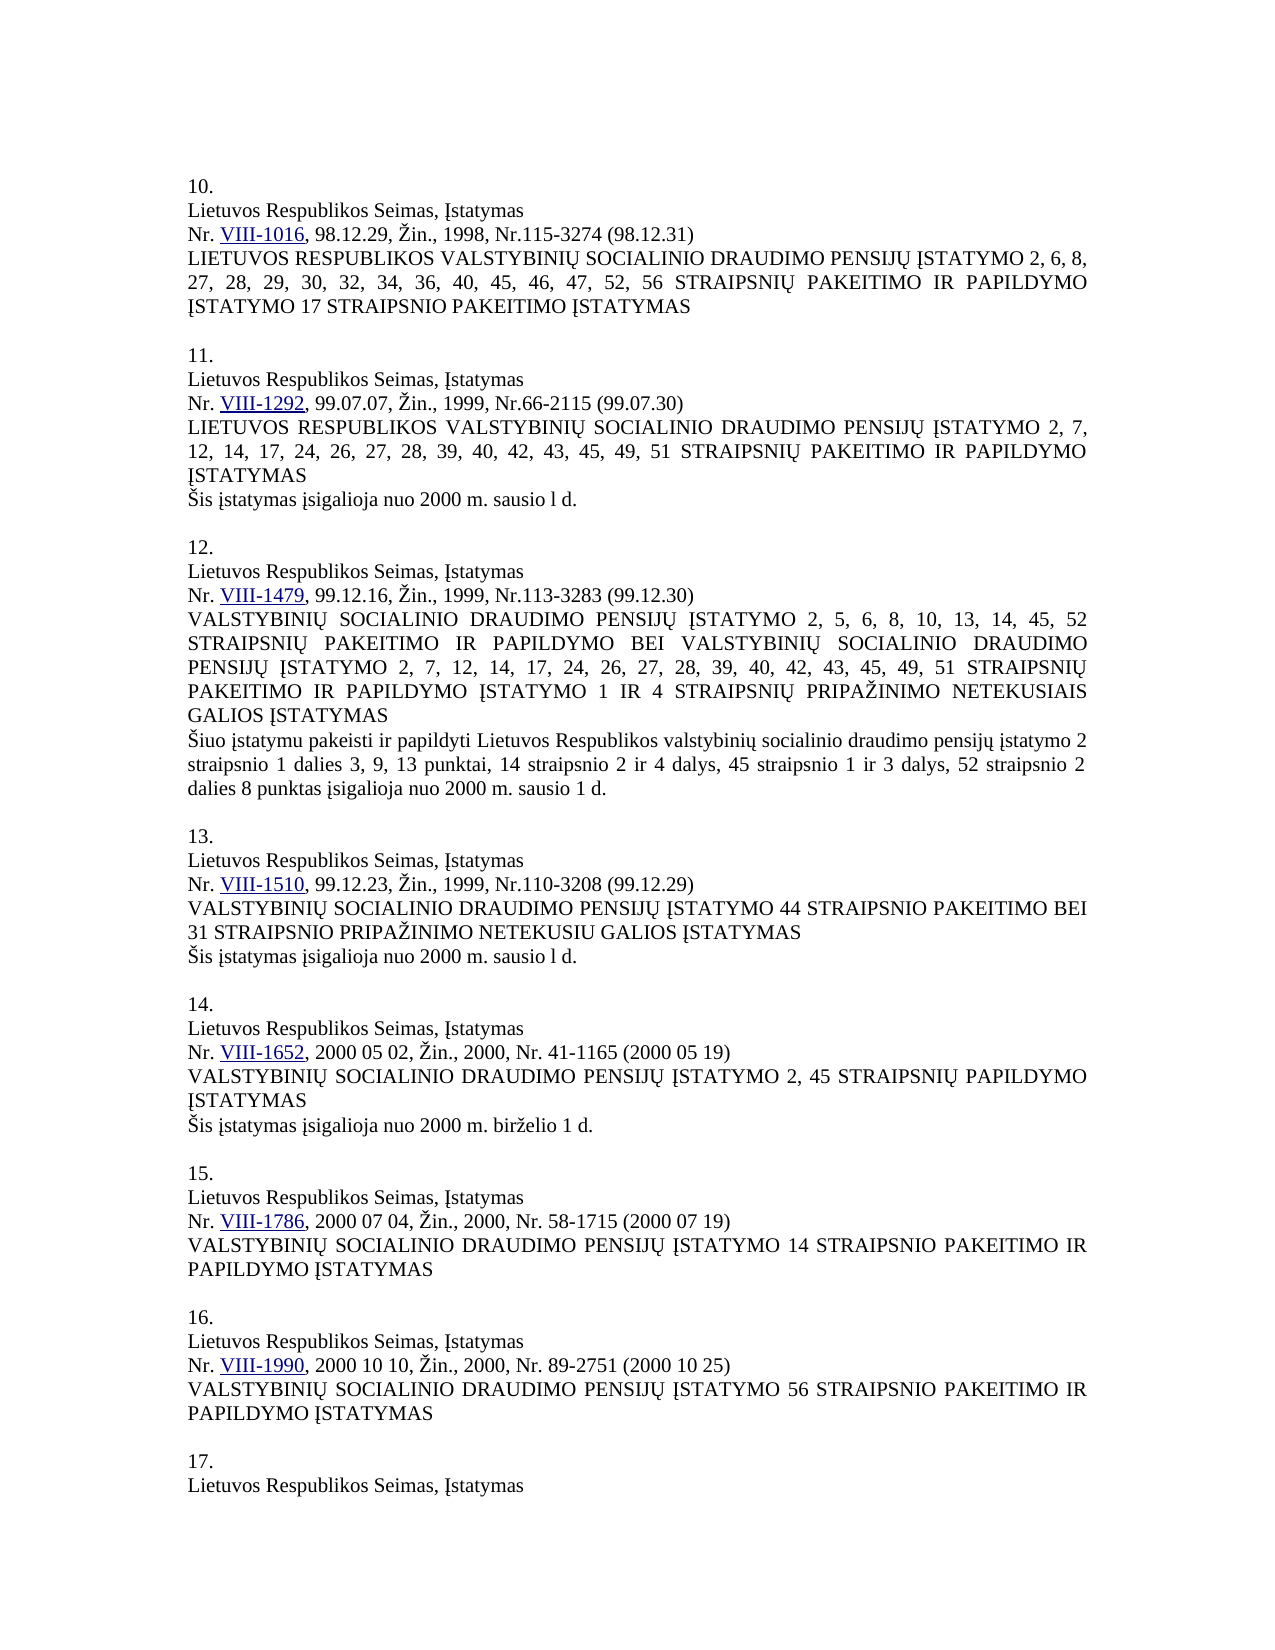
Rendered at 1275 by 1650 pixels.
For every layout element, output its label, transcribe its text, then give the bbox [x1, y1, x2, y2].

text Lietuvos Respublikos Seimas, Įstatymas [187, 1329, 1088, 1353]
text Šis įstatymas įsigalioja nuo 2000 m. sausio l d. [187, 944, 1088, 968]
text Lietuvos Respublikos Seimas, Įstatymas [187, 848, 1088, 872]
text VALSTYBINIŲ SOCIALINIO DRAUDIMO PENSIJŲ ĮSTATYMO 56 STRAIPSNIO PAKEITIMO IR PAPILDYMO ĮSTATYMAS [187, 1377, 1088, 1425]
text Lietuvos Respublikos Seimas, Įstatymas [187, 559, 1088, 583]
text 17. [187, 1449, 1088, 1473]
text VALSTYBINIŲ SOCIALINIO DRAUDIMO PENSIJŲ ĮSTATYMO 2, 5, 6, 8, 10, 13, 14, 45, 52 STRAIPSNIŲ PAKEITIMO IR PAPILDYMO BEI VALSTYBINIŲ SOCIALINIO DRAUDIMO PENSIJŲ ĮSTATYMO 2, 7, 12, 14, 17, 24, 26, 27, 28, 39, 40, 42, 43, 45, 49, 51 STRAIPSNIŲ PAKEITIMO IR PAPILDYMO ĮSTATYMO 1 IR 4 STRAIPSNIŲ PRIPAŽINIMO NETEKUSIAIS GALIOS ĮSTATYMAS [187, 607, 1088, 727]
text 13. [187, 824, 1088, 848]
text 12. [187, 535, 1088, 559]
text Lietuvos Respublikos Seimas, Įstatymas [187, 367, 1088, 391]
text Lietuvos Respublikos Seimas, Įstatymas [187, 1185, 1088, 1209]
text 16. [187, 1305, 1088, 1329]
text LIETUVOS RESPUBLIKOS VALSTYBINIŲ SOCIALINIO DRAUDIMO PENSIJŲ ĮSTATYMO 2, 7, 12, 14, 17, 24, 26, 27, 28, 39, 40, 42, 43, 45, 49, 51 STRAIPSNIŲ PAKEITIMO IR PAPILDYMO ĮSTATYMAS [187, 415, 1088, 487]
text 10. [187, 174, 1088, 198]
text Nr. VIII-1652, 2000 05 02, Žin., 2000, Nr. 41-1165 (2000 05 19) [187, 1040, 1088, 1064]
text Šis įstatymas įsigalioja nuo 2000 m. birželio 1 d. [187, 1112, 1088, 1137]
text 11. [187, 342, 1088, 367]
text Nr. VIII-1479, 99.12.16, Žin., 1999, Nr.113-3283 (99.12.30) [187, 583, 1088, 607]
text VALSTYBINIŲ SOCIALINIO DRAUDIMO PENSIJŲ ĮSTATYMO 2, 45 STRAIPSNIŲ PAPILDYMO ĮSTATYMAS [187, 1064, 1088, 1112]
text Nr. VIII-1786, 2000 07 04, Žin., 2000, Nr. 58-1715 (2000 07 19) [187, 1209, 1088, 1233]
text Šis įstatymas įsigalioja nuo 2000 m. sausio l d. [187, 487, 1088, 511]
text VALSTYBINIŲ SOCIALINIO DRAUDIMO PENSIJŲ ĮSTATYMO 44 STRAIPSNIO PAKEITIMO BEI 31 STRAIPSNIO PRIPAŽINIMO NETEKUSIU GALIOS ĮSTATYMAS [187, 896, 1088, 944]
text 15. [187, 1161, 1088, 1185]
text Lietuvos Respublikos Seimas, Įstatymas [187, 1473, 1088, 1497]
text Šiuo įstatymu pakeisti ir papildyti Lietuvos Respublikos valstybinių socialinio draudimo pensijų įstatymo 2 straipsnio 1 dalies 3, 9, 13 punktai, 14 straipsnio 2 ir 4 dalys, 45 straipsnio 1 ir 3 dalys, 52 straipsnio 2 dalies 8 punktas įsigalioja nuo 2000 m. sausio 1 d. [187, 727, 1088, 800]
text Nr. VIII-1016, 98.12.29, Žin., 1998, Nr.115-3274 (98.12.31) [187, 222, 1088, 246]
text Lietuvos Respublikos Seimas, Įstatymas [187, 1016, 1088, 1040]
text Nr. VIII-1292, 99.07.07, Žin., 1999, Nr.66-2115 (99.07.30) [187, 391, 1088, 415]
text Nr. VIII-1510, 99.12.23, Žin., 1999, Nr.110-3208 (99.12.29) [187, 872, 1088, 896]
text VALSTYBINIŲ SOCIALINIO DRAUDIMO PENSIJŲ ĮSTATYMO 14 STRAIPSNIO PAKEITIMO IR PAPILDYMO ĮSTATYMAS [187, 1233, 1088, 1281]
text LIETUVOS RESPUBLIKOS VALSTYBINIŲ SOCIALINIO DRAUDIMO PENSIJŲ ĮSTATYMO 2, 6, 8, 27, 28, 29, 30, 32, 34, 36, 40, 45, 46, 47, 52, 56 STRAIPSNIŲ PAKEITIMO IR PAPILDYMO ĮSTATYMO 17 STRAIPSNIO PAKEITIMO ĮSTATYMAS [187, 246, 1088, 318]
text 14. [187, 992, 1088, 1016]
text Lietuvos Respublikos Seimas, Įstatymas [187, 198, 1088, 222]
text Nr. VIII-1990, 2000 10 10, Žin., 2000, Nr. 89-2751 (2000 10 25) [187, 1353, 1088, 1377]
